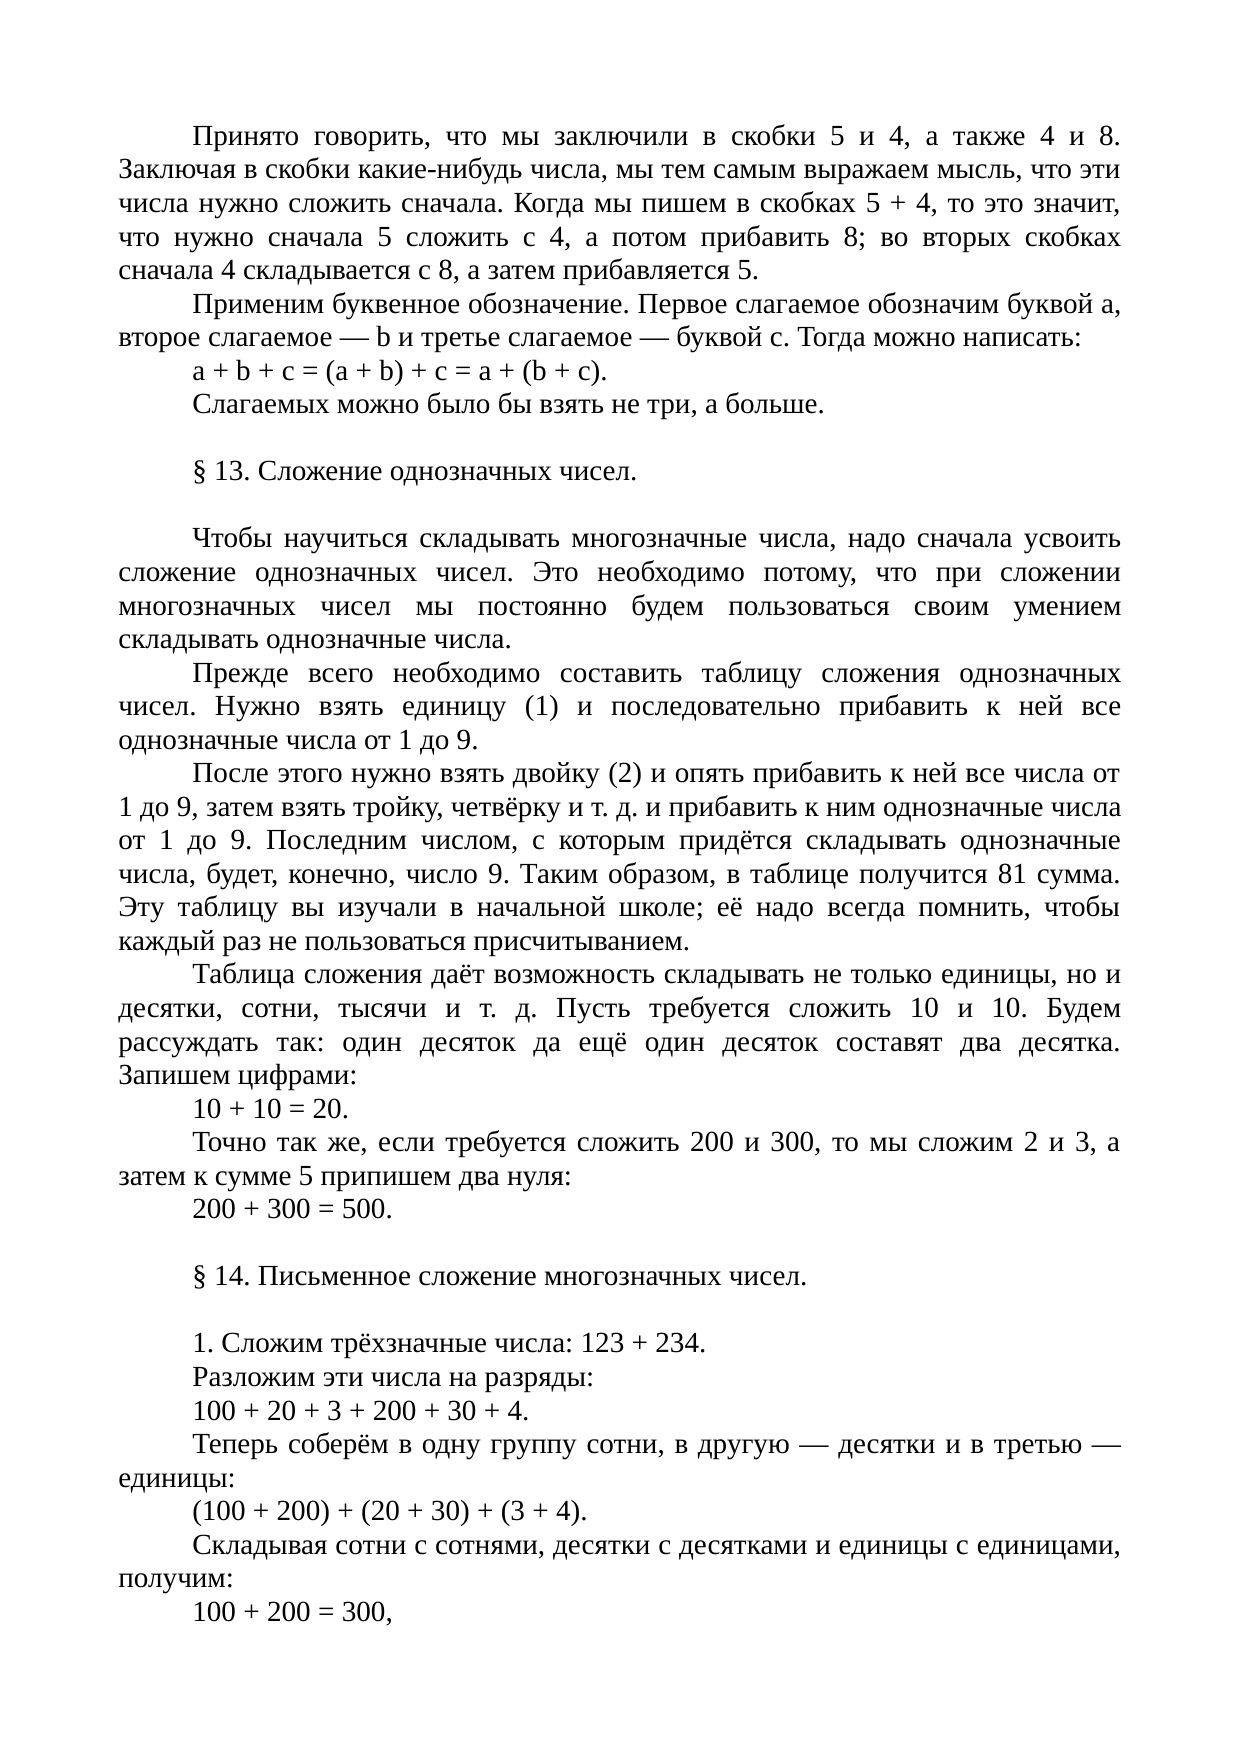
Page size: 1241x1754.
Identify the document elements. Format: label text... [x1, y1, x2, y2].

text 100 + 200 = 300, [118, 1594, 1122, 1627]
text Слагаемых можно было бы взять не три, а больше. [118, 386, 1122, 420]
text а + b + с = (а + b) + с = а + (b + с). [118, 353, 1122, 386]
text § 13. Сложение однозначных чисел. [118, 453, 1122, 487]
text Применим буквенное обозначение. Первое слагаемое обозначим буквой а, второе слагаемое — b и третье слагаемое — буквой с. Тогда можно написать: [118, 286, 1122, 353]
text Таблица сложения даёт возможность складывать не только единицы, но и десятки, сотни, тысячи и т. д. Пусть требуется сложить 10 и 10. Будем рассуждать так: один десяток да ещё один десяток составят два десятка. Запишем цифрами: [118, 957, 1122, 1091]
text (100 + 200) + (20 + 30) + (3 + 4). [118, 1493, 1122, 1527]
text Принято говорить, что мы заключили в скобки 5 и 4, а также 4 и 8. Заключая в скобки какие-нибудь числа, мы тем самым выражаем мысль, что эти числа нужно сложить сначала. Когда мы пишем в скобках 5 + 4, то это значит, что нужно сначала 5 сложить с 4, а потом прибавить 8; во вторых скобках сначала 4 складывается с 8, а затем прибавляется 5. [118, 118, 1122, 286]
text 10 + 10 = 20. [118, 1091, 1122, 1124]
text 1. Сложим трёхзначные числа: 123 + 234. [118, 1326, 1122, 1359]
text Точно так же, если требуется сложить 200 и 300, то мы сложим 2 и 3, а затем к сумме 5 припишем два нуля: [118, 1124, 1122, 1191]
text Складывая сотни с сотнями, десятки с десятками и единицы с единицами, получим: [118, 1527, 1122, 1594]
text § 14. Письменное сложение многозначных чисел. [118, 1258, 1122, 1292]
text Теперь соберём в одну группу сотни, в другую — десятки и в третью — единицы: [118, 1426, 1122, 1493]
text Чтобы научиться складывать многозначные числа, надо сначала усвоить сложение однозначных чисел. Это необходимо потому, что при сложении многозначных чисел мы постоянно будем пользоваться своим умением складывать однозначные числа. [118, 521, 1122, 655]
text Прежде всего необходимо составить таблицу сложения однозначных чисел. Нужно взять единицу (1) и последовательно прибавить к ней все однозначные числа от 1 до 9. [118, 655, 1122, 755]
text Разложим эти числа на разряды: [118, 1359, 1122, 1393]
text 200 + 300 = 500. [118, 1191, 1122, 1225]
text 100 + 20 + 3 + 200 + 30 + 4. [118, 1393, 1122, 1426]
text После этого нужно взять двойку (2) и опять прибавить к ней все числа от 1 до 9, затем взять тройку, четвёрку и т. д. и прибавить к ним однозначные числа от 1 до 9. Последним числом, с которым придётся складывать однозначные числа, будет, конечно, число 9. Таким образом, в таблице получится 81 сумма. Эту таблицу вы изучали в начальной школе; её надо всегда помнить, чтобы каждый раз не пользоваться присчитыванием. [118, 755, 1122, 957]
